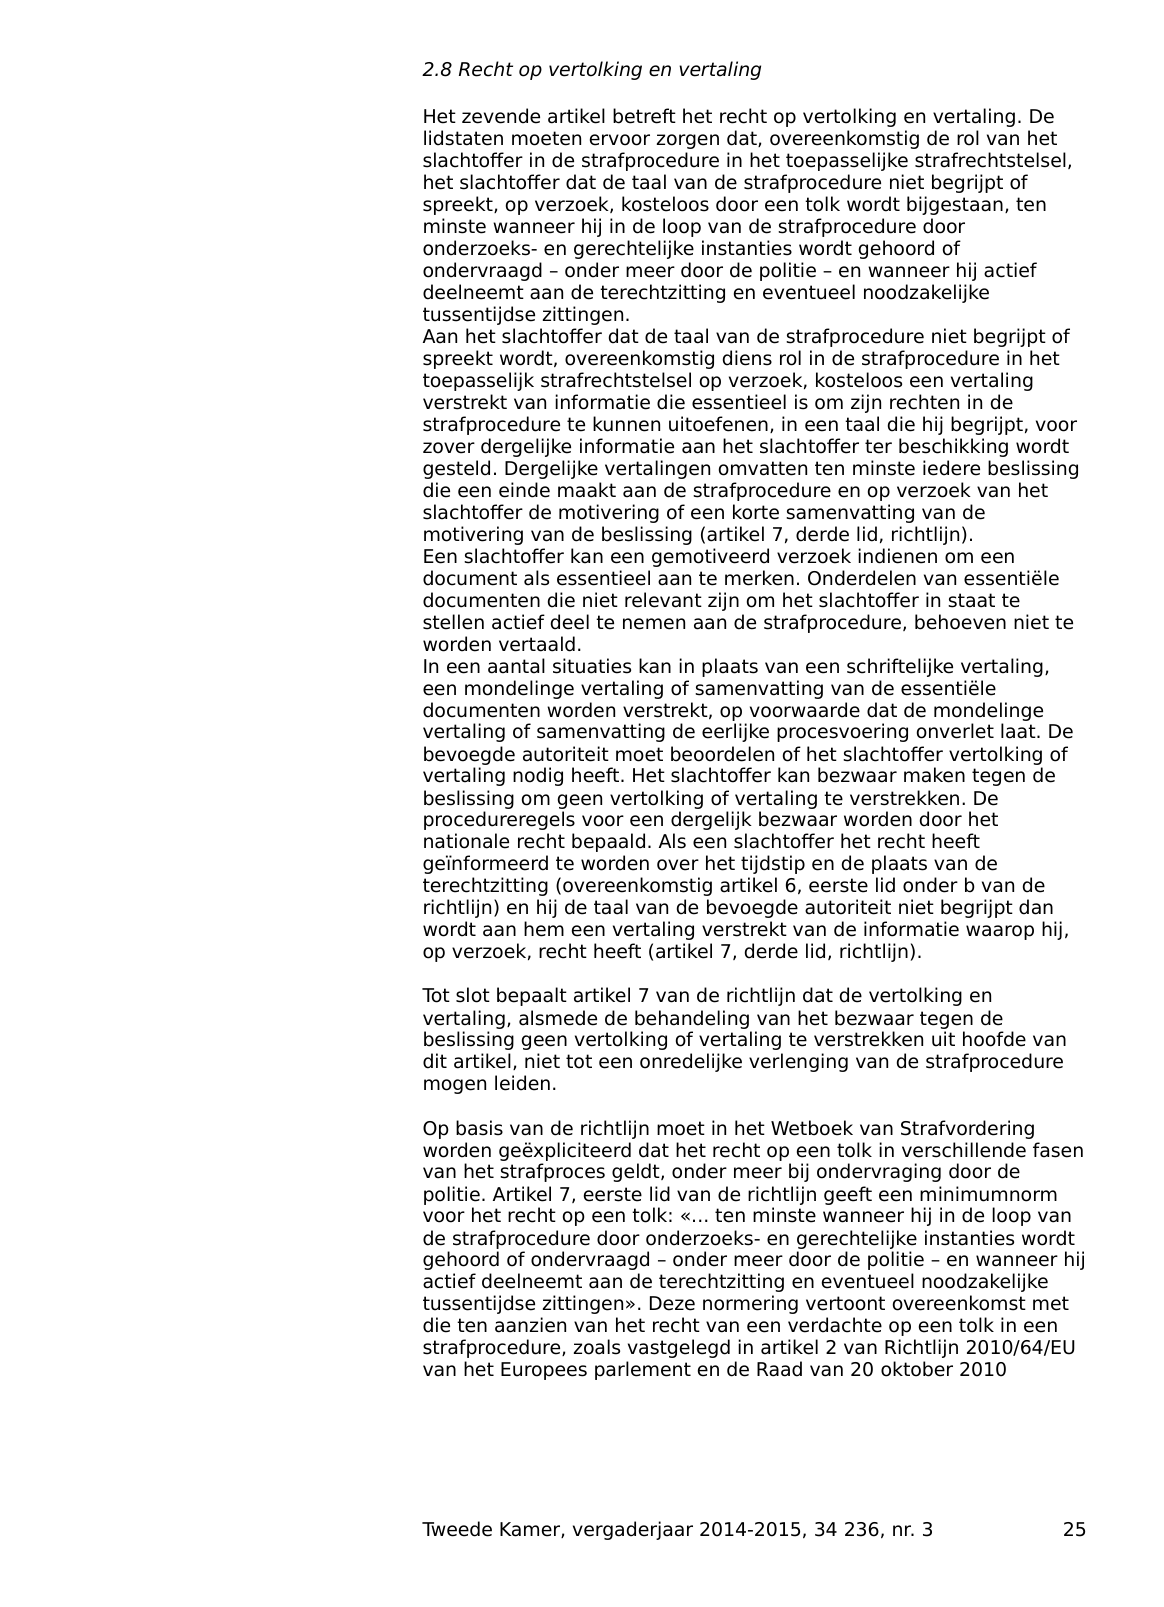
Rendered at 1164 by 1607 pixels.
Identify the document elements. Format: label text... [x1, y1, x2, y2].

subtitle 2.8 Recht op vertolking en vertaling [422, 59, 1087, 81]
text In een aantal situaties kan in plaats van een schriftelijke vertaling, een mondelinge vertaling of samenvatting van de essentiële documenten worden verstrekt, op voorwaarde dat de mondelinge vertaling of samenvatting de eerlijke procesvoering onverlet laat. De bevoegde autoriteit moet beoordelen of het slachtoffer vertolking of vertaling nodig heeft. Het slachtoffer kan bezwaar maken tegen de beslissing om geen vertolking of vertaling te verstrekken. De procedureregels voor een dergelijk bezwaar worden door het nationale recht bepaald. Als een slachtoffer het recht heeft geïnformeerd te worden over het tijdstip en de plaats van de terechtzitting (overeenkomstig artikel 6, eerste lid onder b van de richtlijn) en hij de taal van de bevoegde autoriteit niet begrijpt dan wordt aan hem een vertaling verstrekt van de informatie waarop hij, op verzoek, recht heeft (artikel 7, derde lid, richtlijn). [422, 656, 1087, 963]
text Het zevende artikel betreft het recht op vertolking en vertaling. De lidstaten moeten ervoor zorgen dat, overeenkomstig de rol van het slachtoffer in de strafprocedure in het toepasselijke strafrechtstelsel, het slachtoffer dat de taal van de strafprocedure niet begrijpt of spreekt, op verzoek, kosteloos door een tolk wordt bijgestaan, ten minste wanneer hij in de loop van de strafprocedure door onderzoeks- en gerechtelijke instanties wordt gehoord of ondervraagd – onder meer door de politie – en wanneer hij actief deelneemt aan de terechtzitting en eventueel noodzakelijke tussentijdse zittingen. [422, 106, 1087, 326]
text Aan het slachtoffer dat de taal van de strafprocedure niet begrijpt of spreekt wordt, overeenkomstig diens rol in de strafprocedure in het toepasselijk strafrechtstelsel op verzoek, kosteloos een vertaling verstrekt van informatie die essentieel is om zijn rechten in de strafprocedure te kunnen uitoefenen, in een taal die hij begrijpt, voor zover dergelijke informatie aan het slachtoffer ter beschikking wordt gesteld. Dergelijke vertalingen omvatten ten minste iedere beslissing die een einde maakt aan de strafprocedure en op verzoek van het slachtoffer de motivering of een korte samenvatting van de motivering van de beslissing (artikel 7, derde lid, richtlijn). [422, 326, 1087, 546]
text Op basis van de richtlijn moet in het Wetboek van Strafvordering worden geëxpliciteerd dat het recht op een tolk in verschillende fasen van het strafproces geldt, onder meer bij ondervraging door de politie. Artikel 7, eerste lid van de richtlijn geeft een minimumnorm voor het recht op een tolk: «... ten minste wanneer hij in de loop van de strafprocedure door onderzoeks- en gerechtelijke instanties wordt gehoord of ondervraagd – onder meer door de politie – en wanneer hij actief deelneemt aan de terechtzitting en eventueel noodzakelijke tussentijdse zittingen». Deze normering vertoont overeenkomst met die ten aanzien van het recht van een verdachte op een tolk in een strafprocedure, zoals vastgelegd in artikel 2 van Richtlijn 2010/64/EU van het Europees parlement en de Raad van 20 oktober 2010 [422, 1117, 1087, 1403]
text Tot slot bepaalt artikel 7 van de richtlijn dat de vertolking en vertaling, alsmede de behandeling van het bezwaar tegen de beslissing geen vertolking of vertaling te verstrekken uit hoofde van dit artikel, niet tot een onredelijke verlenging van de strafprocedure mogen leiden. [422, 985, 1087, 1095]
text Een slachtoffer kan een gemotiveerd verzoek indienen om een document als essentieel aan te merken. Onderdelen van essentiële documenten die niet relevant zijn om het slachtoffer in staat te stellen actief deel te nemen aan de strafprocedure, behoeven niet te worden vertaald. [422, 546, 1087, 656]
